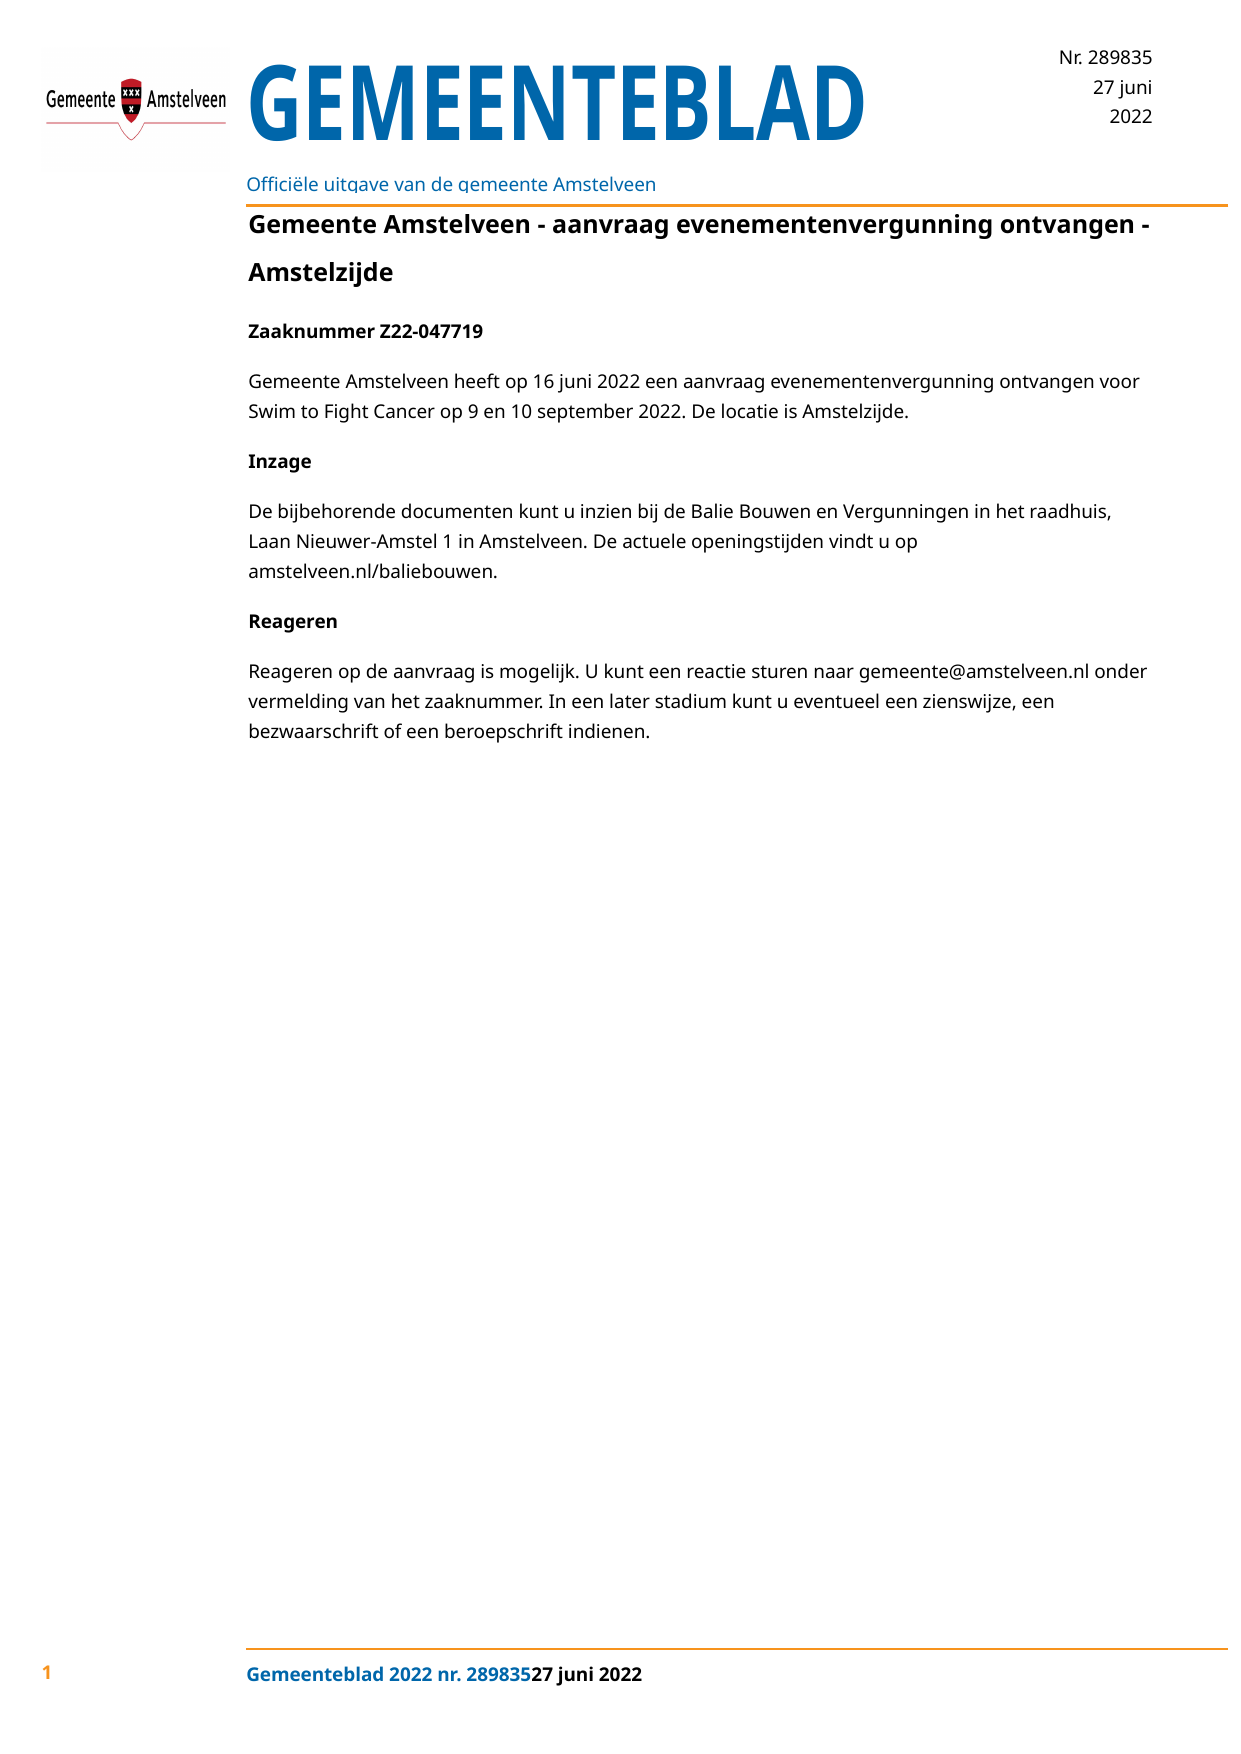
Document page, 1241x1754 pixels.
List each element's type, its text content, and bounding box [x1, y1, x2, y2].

text Reageren [248, 608, 1152, 634]
text Zaaknummer Z22-047719 [248, 318, 1152, 344]
text Reageren op de aanvraag is mogelijk. U kunt een reactie sturen naar gemeente@amstelveen.nl onder vermelding van het zaaknummer. In een later stadium kunt u eventueel een zienswijze, een bezwaarschrift of een beroepschrift indienen. [248, 659, 1152, 744]
text De bijbehorende documenten kunt u inzien bij de Balie Bouwen en Vergunningen in het raadhuis, Laan Nieuwer-Amstel 1 in Amstelveen. De actuele openingstijden vindt u op amstelveen.nl/baliebouwen. [248, 499, 1152, 584]
picture [41, 47, 231, 172]
text Inzage [248, 448, 1152, 474]
text Gemeente Amstelveen - aanvraag evenementenvergunning ontvangen - Amstelzijde [248, 207, 1152, 288]
text Gemeente Amstelveen heeft op 16 juni 2022 een aanvraag evenementenvergunning ontvangen voor Swim to Fight Cancer op 9 en 10 september 2022. De locatie is Amstelzijde. [248, 368, 1152, 424]
